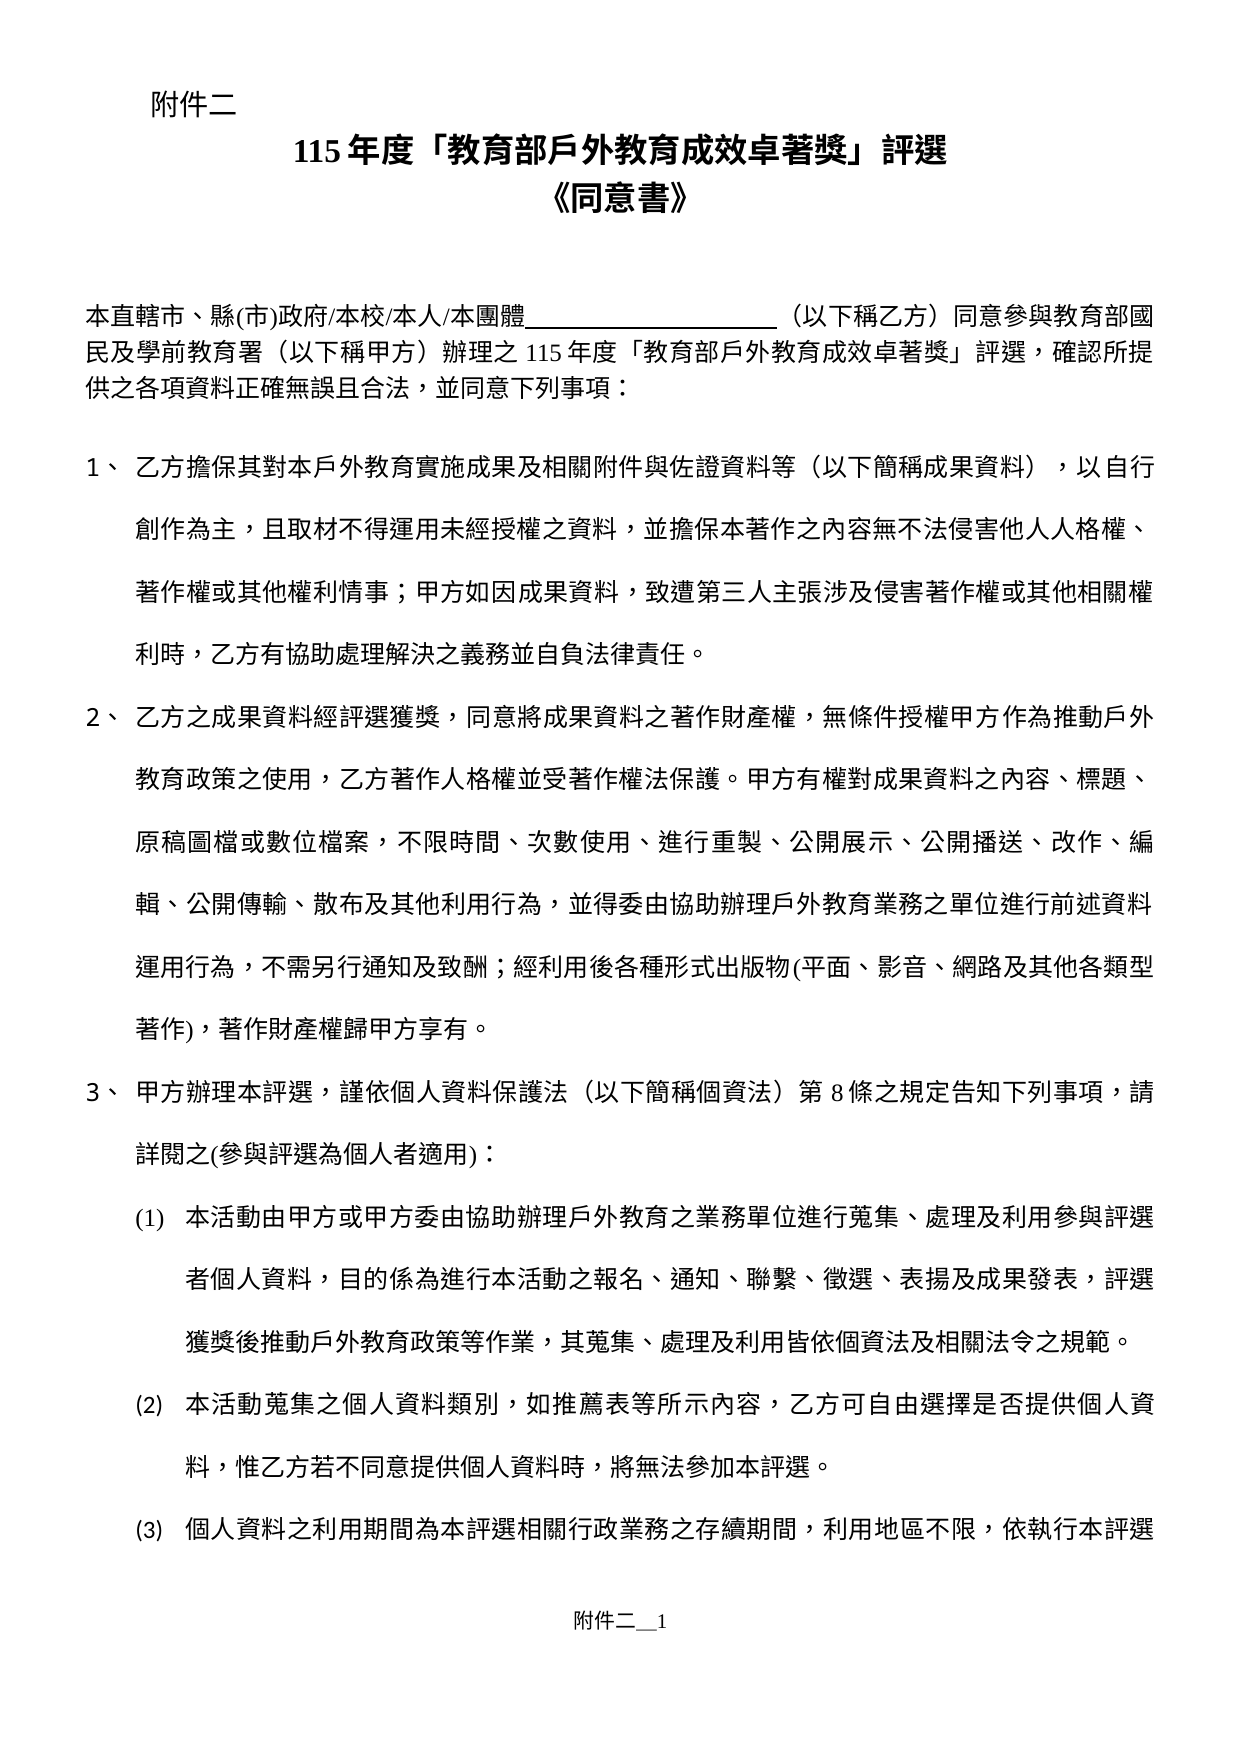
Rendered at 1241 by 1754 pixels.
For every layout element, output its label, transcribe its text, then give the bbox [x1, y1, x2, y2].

table_cell 本直轄市、縣(市)政府/本校/本人/本團體 （以下稱乙方）同意參與教育部國民及學前教育署（以下稱甲方）辦理之115年度「教育部戶外教育成效卓著獎」評選，確認所提供之各項資料正確無誤且合法，並同意下列事項： 乙方擔保其對本戶外教育實施成果及相關附件與佐證資料等（以下簡稱成果資料），以自行創作為主，且取材不得運用未經授權之資料，並擔保本著作之內容無不法侵害他人人格權、著作權或其他權利情事；甲方如因成果資料，致遭第三人主張涉及侵害著作權或其他相關權利時，乙方有協助處理解決之義務並自負法律責任。 乙方之成果資料經評選獲獎，同意將成果資料之著作財產權，無條件授權甲方作為推動戶外教育政策之使用，乙方著作人格權並受著作權法保護。甲方有權對成果資料之內容、標題、原稿圖檔或數位檔案，不限時間、次數使用、進行重製、公開展示、公開播送、改作、編輯、公開傳輸、散布及其他利用行為，並得委由協助辦理戶外教育業務之單位進行前述資料運用行為，不需另行通知及致酬；經利用後各種形式出版物(平面、影音、網路及其他各類型著作)，著作財產權歸甲方享有。 甲方辦理本評選，謹依個人資料保護法（以下簡稱個資法）第8條之規定告知下列事項，請詳閱之(參與評選為個人者適用)： 本活動由甲方或甲方委由協助辦理戶外教育之業務單位進行蒐集、處理及利用參與評選者個人資料，目的係為進行本活動之報名、通知、聯繫、徵選、表揚及成果發表，評選獲獎後推動戶外教育政策等作業，其蒐集、處理及利用皆依個資法及相關法令之規範。 本活動蒐集之個人資料類別，如推薦表等所示內容，乙方可自由選擇是否提供個人資料，惟乙方若不同意提供個人資料時，將無法參加本評選。 個人資料之利用期間為本評選相關行政業務之存續期間，利用地區不限，依執行本評選所必要之方式進行利用。 乙方得依個資法第3條之規定行使權利。 乙方已詳閱、清楚瞭解以上所告知事項，同意遵守實施計畫及本同意書相關內容，如有違反願自負法律責任並返還已領取之獎勵。 此致 教育部國民及學前教育署 乙方簽章： （請簽名∕蓋印信） 中華民國 年 月 日 [74, 278, 1166, 1549]
table_header 115年度「教育部戶外教育成效卓著獎」評選 《同意書》 [74, 124, 1166, 278]
text 附件二 [150, 81, 1090, 124]
